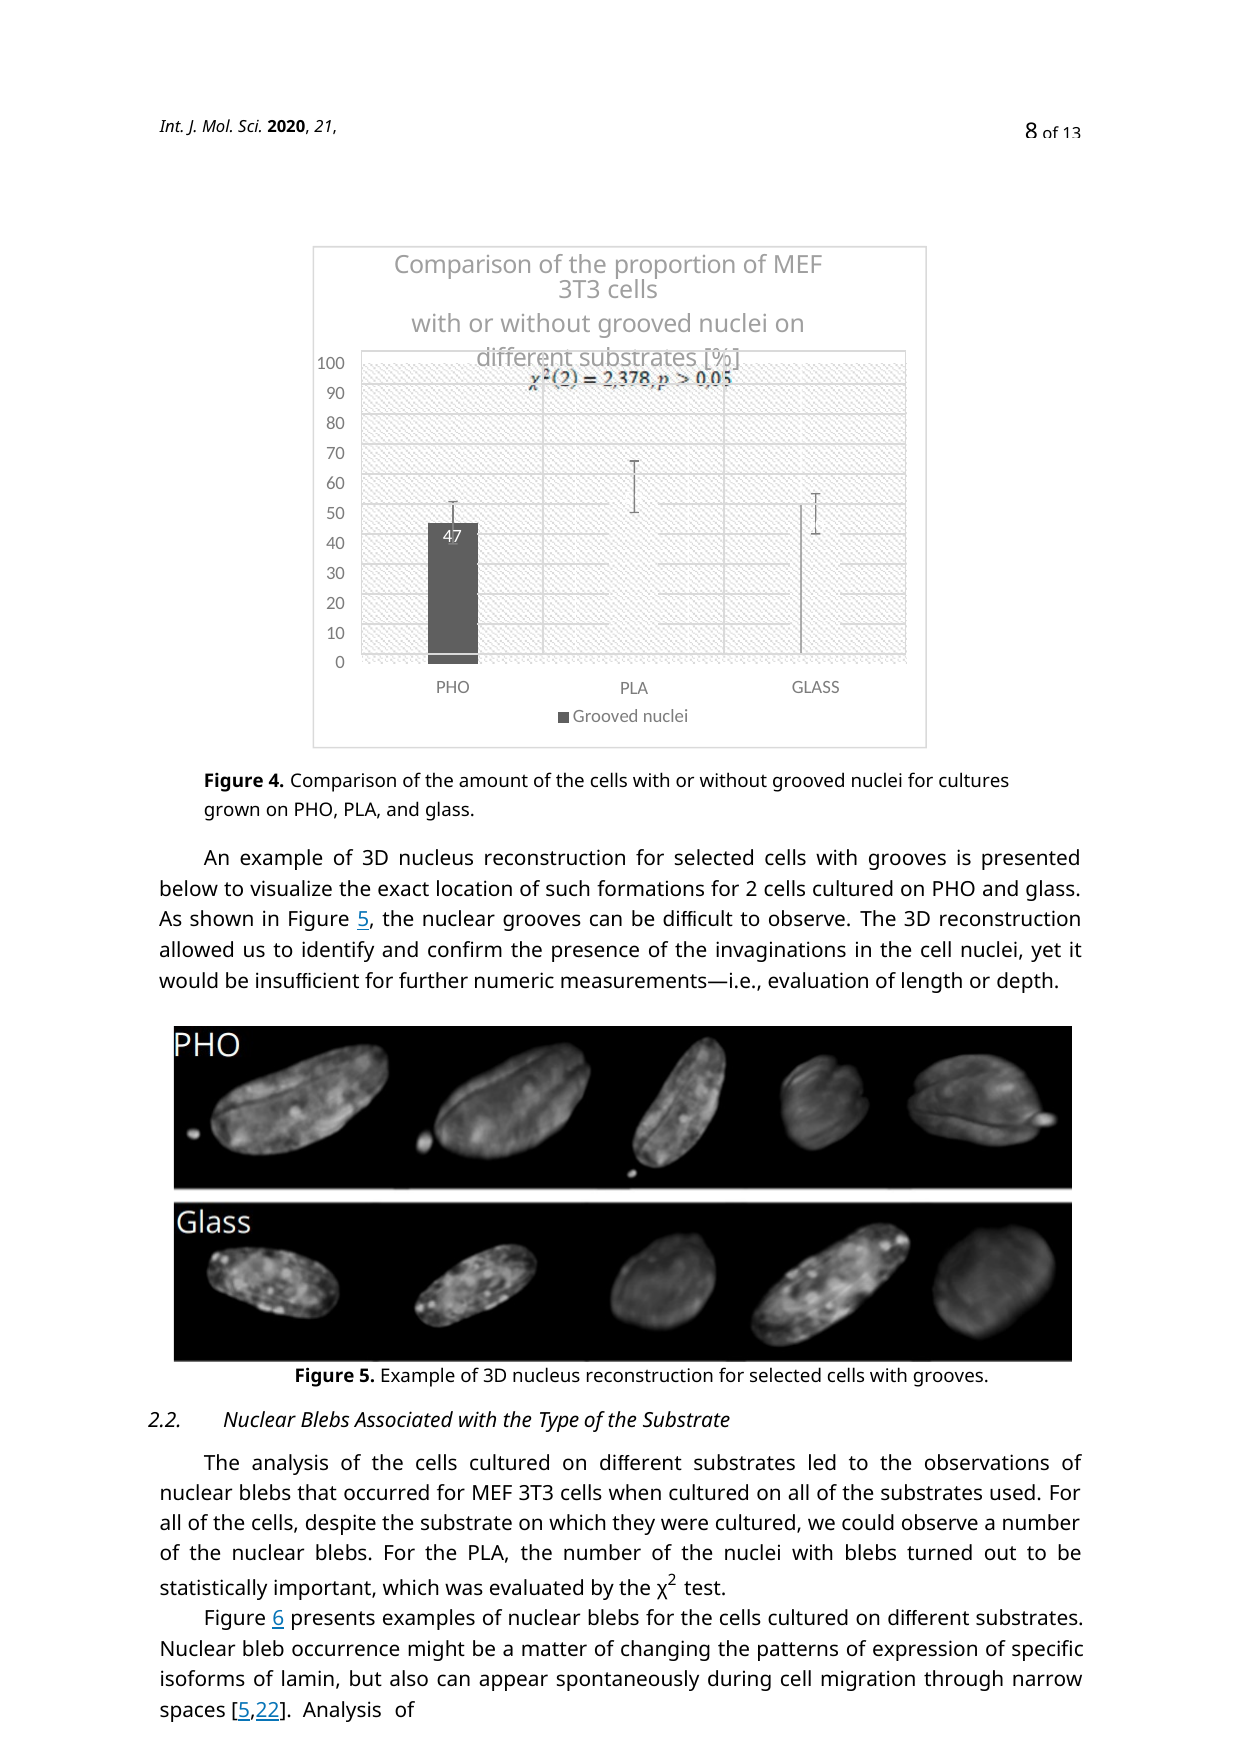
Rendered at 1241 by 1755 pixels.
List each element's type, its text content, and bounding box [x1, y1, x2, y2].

table_header [675, 352, 694, 363]
table_header [668, 352, 677, 363]
table_header [657, 352, 665, 363]
table_header [553, 354, 560, 363]
text Figure 6 presents examples of nuclear blebs for the cells cultured on different substrates. Nuclear bleb occurrence might be a matter of changing the patterns of expression of specific isoforms of lamin, but also can appear spontaneously during cell migration through narrow spaces [5,22]. Analysis of [159, 1603, 1084, 1723]
table_header [581, 352, 607, 363]
table_header [501, 352, 507, 363]
text Figure 4. Comparison of the amount of the cells with or without grooved nuclei for cultures grown on PHO, PLA, and glass. [204, 767, 1037, 822]
table_header [738, 352, 905, 363]
table_header [688, 352, 705, 363]
table_header [568, 352, 587, 364]
table_header [559, 352, 565, 363]
table_header [623, 352, 633, 363]
table_header [480, 354, 487, 363]
table_header [636, 352, 646, 363]
table_header [516, 352, 533, 363]
text Figure 5. Example of 3D nucleus reconstruction for selected cells with grooves. [294, 1042, 1095, 1388]
list Nuclear Blebs Associated with the Type of the Substrate [148, 1405, 1095, 1433]
table_header [609, 354, 617, 363]
table_header [362, 352, 482, 363]
table_header [530, 352, 541, 363]
table_header [725, 352, 736, 363]
table_header [544, 352, 556, 363]
text An example of 3D nucleus reconstruction for selected cells with grooves is presented below to visualize the exact location of such formations for 2 cells cultured on PHO and glass. As shown in Figure 5, the nuclear grooves can be difficult to observe. The 3D reconstruction allowed us to identify and confirm the presence of the invaginations in the cell nuclei, yet it would be insufficient for further numeric measurements—i.e., evaluation of length or depth. [159, 843, 1082, 994]
table_header [707, 352, 723, 363]
table_header [643, 352, 659, 363]
table_header [614, 352, 629, 363]
text The analysis of the cells cultured on different substrates led to the observations of nuclear blebs that occurred for MEF 3T3 cells when cultured on all of the substrates used. For all of the cells, despite the substrate on which they were cultured, we could observe a number of the nuclear blebs. For the PLA, the number of the nuclei with blebs turned out to be statistically important, which was evaluated by the χ2 test. [159, 1448, 1081, 1601]
table_header [510, 352, 518, 363]
table_header [489, 352, 499, 363]
